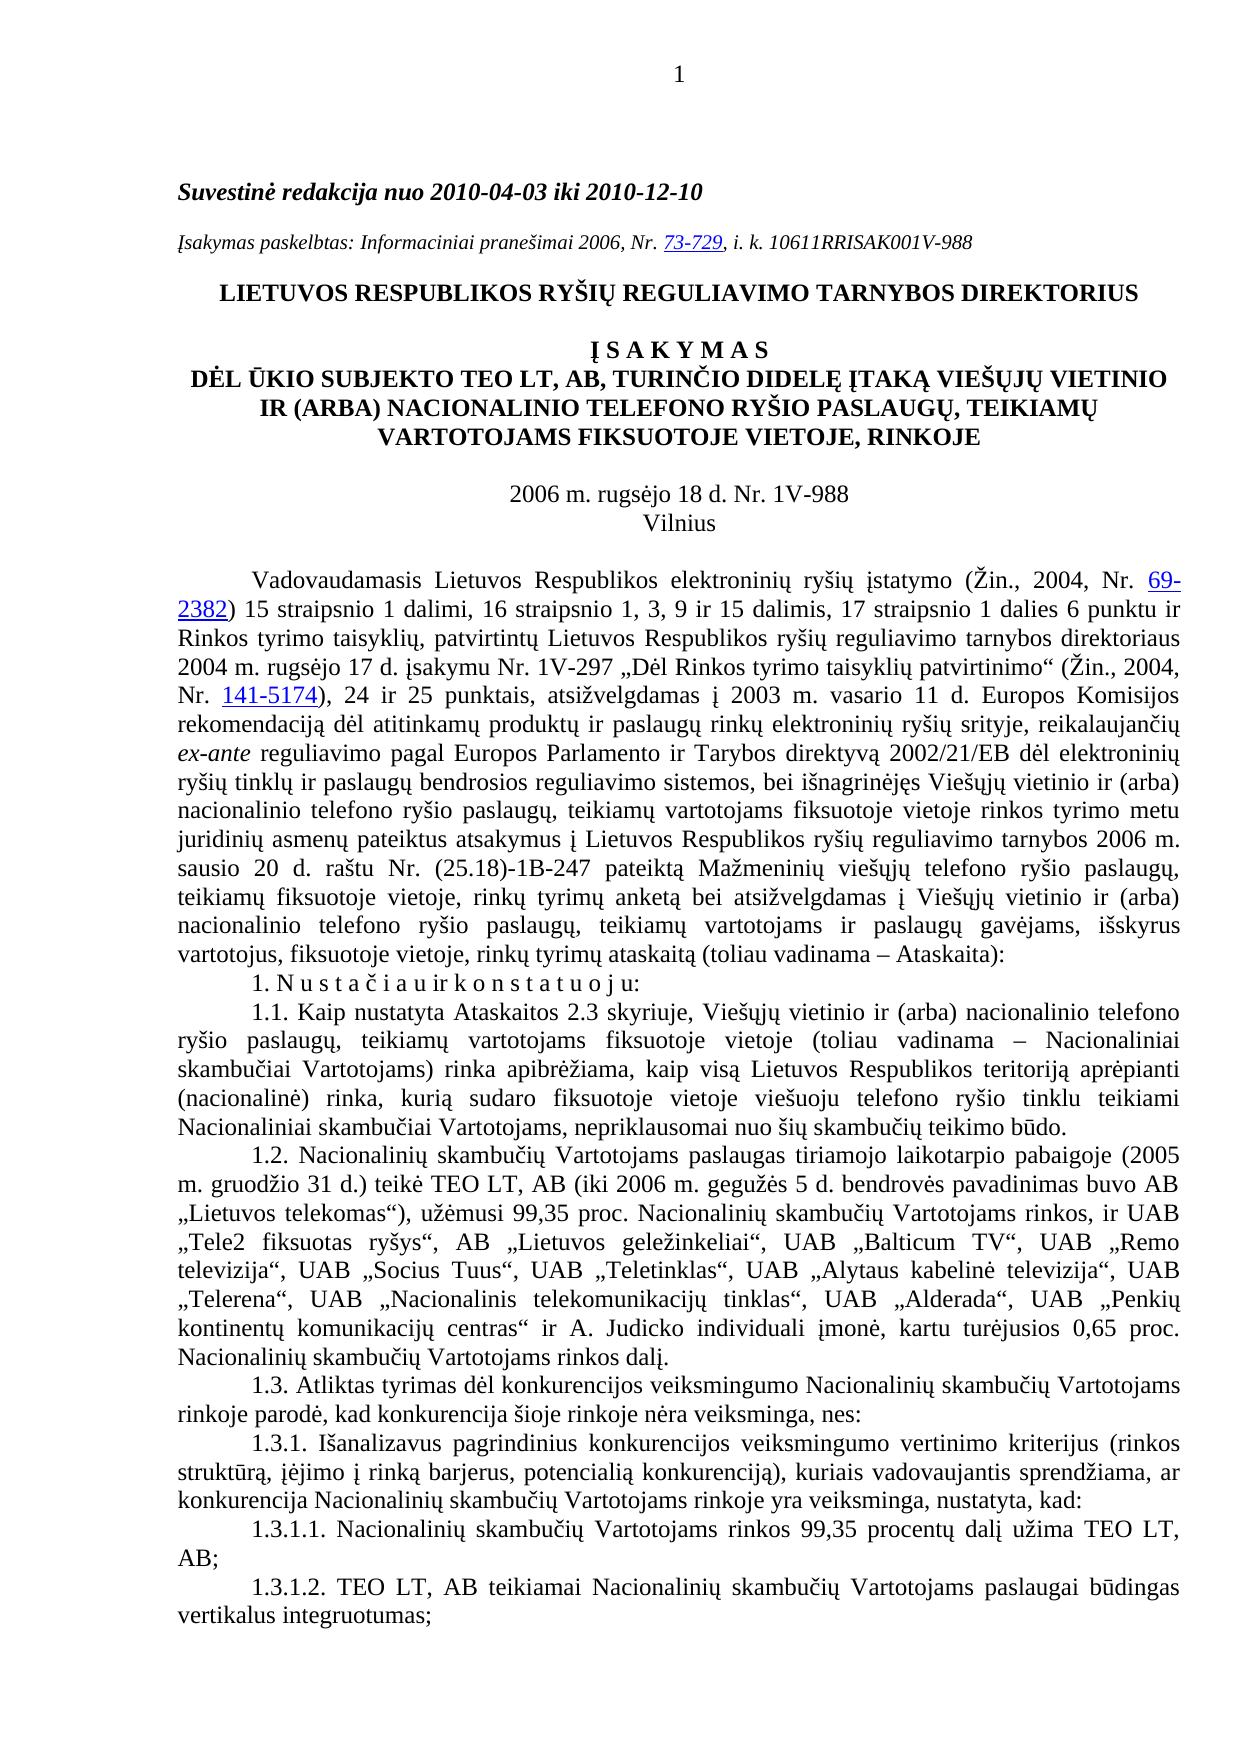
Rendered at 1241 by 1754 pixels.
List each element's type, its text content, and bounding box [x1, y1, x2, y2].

text Įsakymas paskelbtas: Informaciniai pranešimai 2006, Nr. 73-729, i. k. 10611RRISAK001V-988 [177, 230, 1181, 254]
text Suvestinė redakcija nuo 2010-04-03 iki 2010-12-10 [177, 177, 1181, 206]
text 1.3.1.1. Nacionalinių skambučių Vartotojams rinkos 99,35 procentų dalį užima TEO LT, AB; [177, 1514, 1181, 1572]
text Vadovaudamasis Lietuvos Respublikos elektroninių ryšių įstatymo (Žin., 2004, Nr. 69-2382) 15 straipsnio 1 dalimi, 16 straipsnio 1, 3, 9 ir 15 dalimis, 17 straipsnio 1 dalies 6 punktu ir Rinkos tyrimo taisyklių, patvirtintų Lietuvos Respublikos ryšių reguliavimo tarnybos direktoriaus 2004 m. rugsėjo 17 d. įsakymu Nr. 1V-297 „Dėl Rinkos tyrimo taisyklių patvirtinimo“ (Žin., 2004, Nr. 141-5174), 24 ir 25 punktais, atsižvelgdamas į 2003 m. vasario 11 d. Europos Komisijos rekomendaciją dėl atitinkamų produktų ir paslaugų rinkų elektroninių ryšių srityje, reikalaujančių ex-ante reguliavimo pagal Europos Parlamento ir Tarybos direktyvą 2002/21/EB dėl elektroninių ryšių tinklų ir paslaugų bendrosios reguliavimo sistemos, bei išnagrinėjęs Viešųjų vietinio ir (arba) nacionalinio telefono ryšio paslaugų, teikiamų vartotojams fiksuotoje vietoje rinkos tyrimo metu juridinių asmenų pateiktus atsakymus į Lietuvos Respublikos ryšių reguliavimo tarnybos 2006 m. sausio 20 d. raštu Nr. (25.18)-1B-247 pateiktą Mažmeninių viešųjų telefono ryšio paslaugų, teikiamų fiksuotoje vietoje, rinkų tyrimų anketą bei atsižvelgdamas į Viešųjų vietinio ir (arba) nacionalinio telefono ryšio paslaugų, teikiamų vartotojams ir paslaugų gavėjams, išskyrus vartotojus, fiksuotoje vietoje, rinkų tyrimų ataskaitą (toliau vadinama – Ataskaita): [177, 566, 1181, 968]
text 1. Nustačiau ir konstatuoju: [177, 968, 1181, 997]
text 2006 m. rugsėjo 18 d. Nr. 1V-988 [177, 479, 1181, 508]
text 1.3.1.2. TEO LT, AB teikiamai Nacionalinių skambučių Vartotojams paslaugai būdingas vertikalus integruotumas; [177, 1572, 1181, 1629]
text 1.1. Kaip nustatyta Ataskaitos 2.3 skyriuje, Viešųjų vietinio ir (arba) nacionalinio telefono ryšio paslaugų, teikiamų vartotojams fiksuotoje vietoje (toliau vadinama – Nacionaliniai skambučiai Vartotojams) rinka apibrėžiama, kaip visą Lietuvos Respublikos teritoriją aprėpianti (nacionalinė) rinka, kurią sudaro fiksuotoje vietoje viešuoju telefono ryšio tinklu teikiami Nacionaliniai skambučiai Vartotojams, nepriklausomai nuo šių skambučių teikimo būdo. [177, 997, 1181, 1141]
text DĖL ŪKIO SUBJEKTO TEO LT, AB, TURINČIO DIDELĘ ĮTAKĄ VIEŠŲJŲ VIETINIO IR (ARBA) NACIONALINIO TELEFONO RYŠIO PASLAUGŲ, TEIKIAMŲ VARTOTOJAMS FIKSUOTOJE VIETOJE, RINKOJE [177, 364, 1181, 451]
text Į S A K Y M A S [177, 336, 1181, 364]
text 1.3.1. Išanalizavus pagrindinius konkurencijos veiksmingumo vertinimo kriterijus (rinkos struktūrą, įėjimo į rinką barjerus, potencialią konkurenciją), kuriais vadovaujantis sprendžiama, ar konkurencija Nacionalinių skambučių Vartotojams rinkoje yra veiksminga, nustatyta, kad: [177, 1428, 1181, 1514]
text LIETUVOS RESPUBLIKOS RYŠIŲ REGULIAVIMO TARNYBOS DIREKTORIUS [177, 278, 1181, 307]
text 1.3. Atliktas tyrimas dėl konkurencijos veiksmingumo Nacionalinių skambučių Vartotojams rinkoje parodė, kad konkurencija šioje rinkoje nėra veiksminga, nes: [177, 1371, 1181, 1428]
text 1.2. Nacionalinių skambučių Vartotojams paslaugas tiriamojo laikotarpio pabaigoje (2005 m. gruodžio 31 d.) teikė TEO LT, AB (iki 2006 m. gegužės 5 d. bendrovės pavadinimas buvo AB „Lietuvos telekomas“), užėmusi 99,35 proc. Nacionalinių skambučių Vartotojams rinkos, ir UAB „Tele2 fiksuotas ryšys“, AB „Lietuvos geležinkeliai“, UAB „Balticum TV“, UAB „Remo televizija“, UAB „Socius Tuus“, UAB „Teletinklas“, UAB „Alytaus kabelinė televizija“, UAB „Telerena“, UAB „Nacionalinis telekomunikacijų tinklas“, UAB „Alderada“, UAB „Penkių kontinentų komunikacijų centras“ ir A. Judicko individuali įmonė, kartu turėjusios 0,65 proc. Nacionalinių skambučių Vartotojams rinkos dalį. [177, 1141, 1181, 1371]
text Vilnius [177, 508, 1181, 537]
